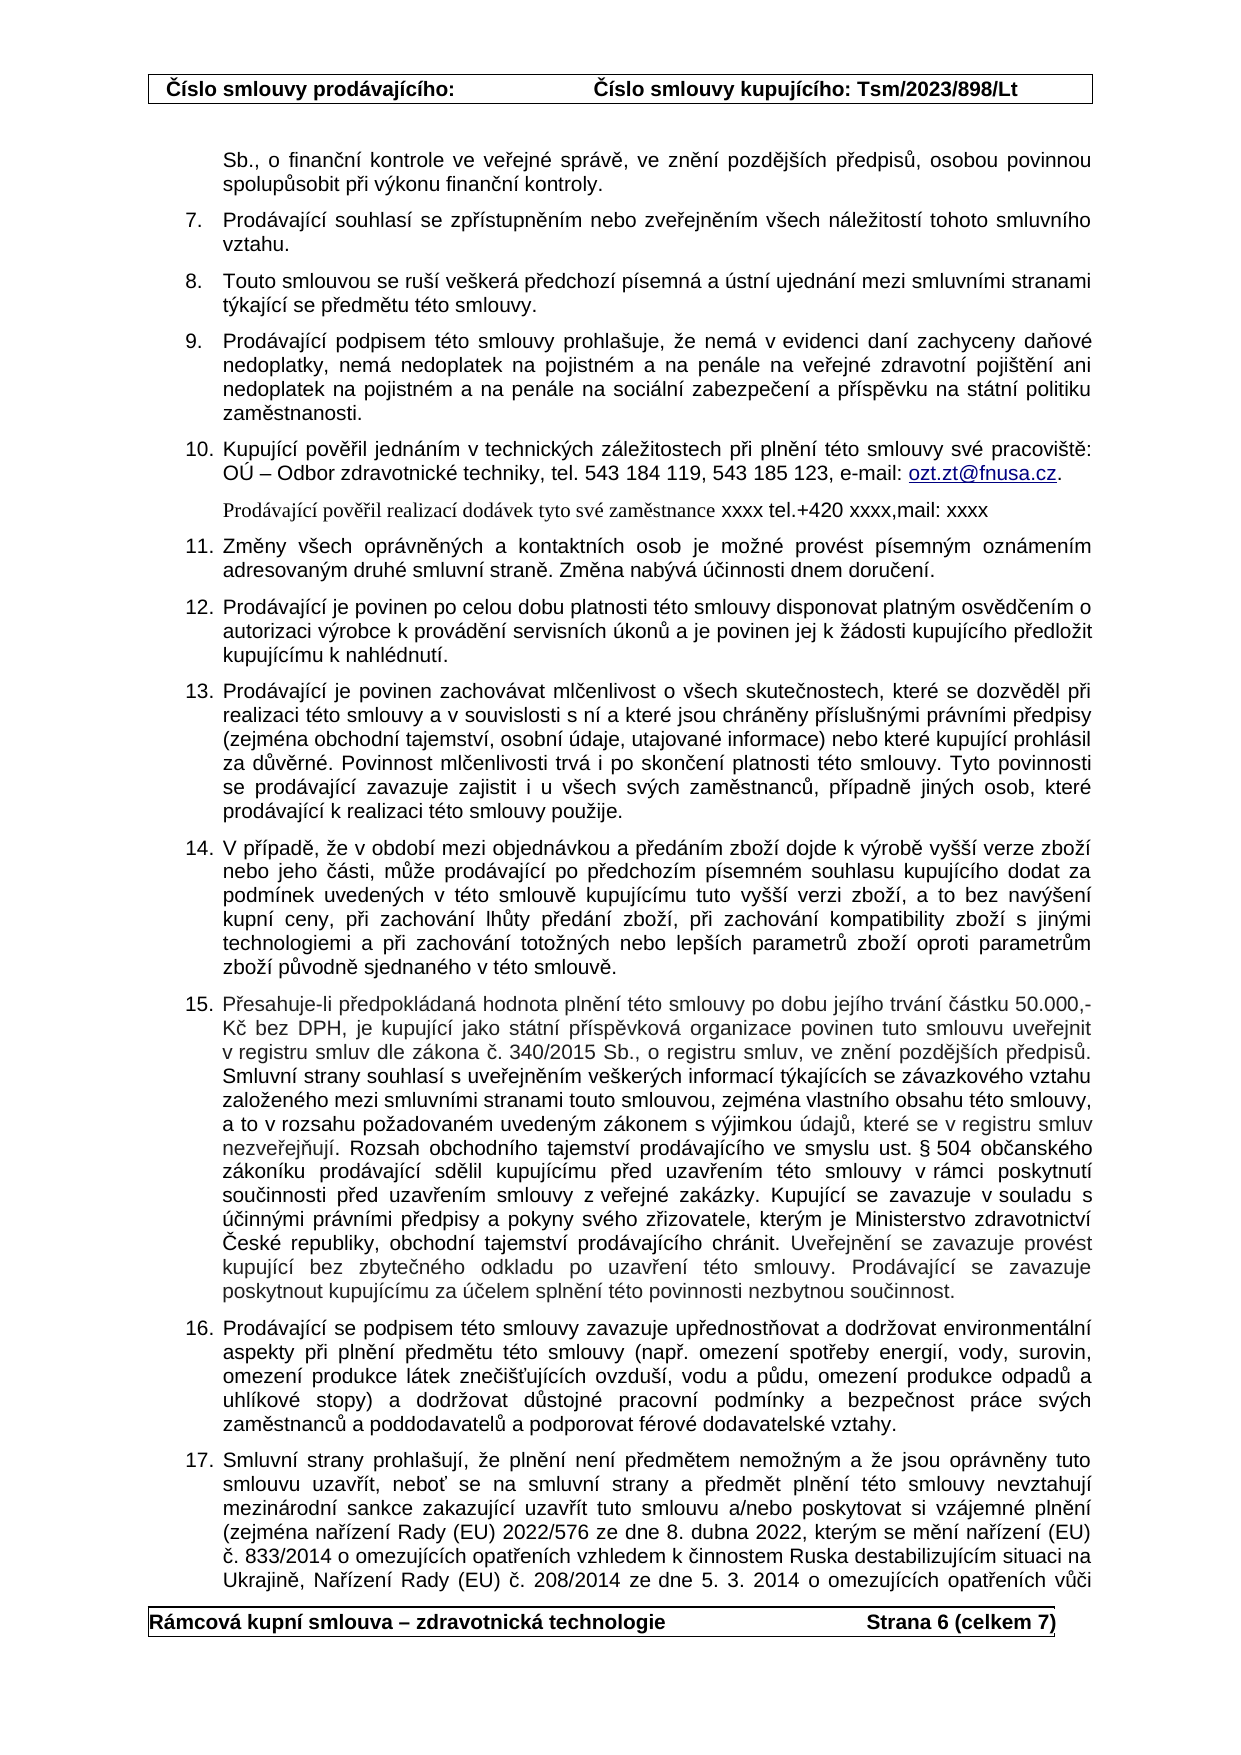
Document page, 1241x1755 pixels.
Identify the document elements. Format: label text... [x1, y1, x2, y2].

list Smluvní strany prohlašují, že plnění není předmětem nemožným a že jsou oprávněny tuto smlouvu uzavřít, neboť se na smluvní strany a předmět plnění této smlouvy nevztahují mezinárodní sankce zakazující uzavřít tuto smlouvu a/nebo poskytovat si vzájemné plnění (zejména nařízení Rady (EU) 2022/576 ze dne 8. dubna 2022, kterým se mění nařízení (EU) č. 833/2014 o omezujících opatřeních vzhledem k činnostem Ruska destabilizujícím situaci na Ukrajině, Nařízení Rady (EU) č. 208/2014 ze dne 5. 3. 2014 o omezujících opatřeních vůči [185, 1448, 1093, 1592]
list V případě, že v období mezi objednávkou a předáním zboží dojde k výrobě vyšší verze zboží nebo jeho části, může prodávající po předchozím písemném souhlasu kupujícího dodat za podmínek uvedených v této smlouvě kupujícímu tuto vyšší verzi zboží, a to bez navýšení kupní ceny, při zachování lhůty předání zboží, při zachování kompatibility zboží s jinými technologiemi a při zachování totožných nebo lepších parametrů zboží oproti parametrům zboží původně sjednaného v této smlouvě. [185, 835, 1093, 979]
list Sb., o finanční kontrole ve veřejné správě, ve znění pozdějších předpisů, osobou povinnou spolupůsobit při výkonu finanční kontroly. [185, 148, 1093, 196]
list Kupující pověřil jednáním v technických záležitostech při plnění této smlouvy své pracoviště: OÚ – Odbor zdravotnické techniky, tel. 543 184 119, 543 185 123, e-mail: ozt.zt@fnusa.cz. [185, 437, 1093, 485]
list Prodávající je povinen po celou dobu platnosti této smlouvy disponovat platným osvědčením o autorizaci výrobce k provádění servisních úkonů a je povinen jej k žádosti kupujícího předložit kupujícímu k nahlédnutí. [185, 595, 1093, 667]
list Změny všech oprávněných a kontaktních osob je možné provést písemným oznámením adresovaným druhé smluvní straně. Změna nabývá účinnosti dnem doručení. [185, 534, 1093, 582]
list Přesahuje-li předpokládaná hodnota plnění této smlouvy po dobu jejího trvání částku 50.000,- Kč bez DPH, je kupující jako státní příspěvková organizace povinen tuto smlouvu uveřejnit v registru smluv dle zákona č. 340/2015 Sb., o registru smluv, ve znění pozdějších předpisů. Smluvní strany souhlasí s uveřejněním veškerých informací týkajících se závazkového vztahu založeného mezi smluvními stranami touto smlouvou, zejména vlastního obsahu této smlouvy, a to v rozsahu požadovaném uvedeným zákonem s výjimkou údajů, které se v registru smluv nezveřejňují. Rozsah obchodního tajemství prodávajícího ve smyslu ust. § 504 občanského zákoníku prodávající sdělil kupujícímu před uzavřením této smlouvy v rámci poskytnutí součinnosti před uzavřením smlouvy z veřejné zakázky. Kupující se zavazuje v souladu s účinnými právními předpisy a pokyny svého zřizovatele, kterým je Ministerstvo zdravotnictví České republiky, obchodní tajemství prodávajícího chránit. Uveřejnění se zavazuje provést kupující bez zbytečného odkladu po uzavření této smlouvy. Prodávající se zavazuje poskytnout kupujícímu za účelem splnění této povinnosti nezbytnou součinnost. [185, 992, 1093, 1303]
list Prodávající souhlasí se zpřístupněním nebo zveřejněním všech náležitostí tohoto smluvního vztahu. [185, 208, 1093, 256]
list Prodávající se podpisem této smlouvy zavazuje upřednostňovat a dodržovat environmentální aspekty při plnění předmětu této smlouvy (např. omezení spotřeby energií, vody, surovin, omezení produkce látek znečišťujících ovzduší, vodu a půdu, omezení produkce odpadů a uhlíkové stopy) a dodržovat důstojné pracovní podmínky a bezpečnost práce svých zaměstnanců a poddodavatelů a podporovat férové dodavatelské vztahy. [185, 1316, 1093, 1435]
list Prodávající je povinen zachovávat mlčenlivost o všech skutečnostech, které se dozvěděl při realizaci této smlouvy a v souvislosti s ní a které jsou chráněny příslušnými právními předpisy (zejména obchodní tajemství, osobní údaje, utajované informace) nebo které kupující prohlásil za důvěrné. Povinnost mlčenlivosti trvá i po skončení platnosti této smlouvy. Tyto povinnosti se prodávající zavazuje zajistit i u všech svých zaměstnanců, případně jiných osob, které prodávající k realizaci této smlouvy použije. [185, 679, 1093, 823]
list Touto smlouvou se ruší veškerá předchozí písemná a ústní ujednání mezi smluvními stranami týkající se předmětu této smlouvy. [185, 268, 1093, 316]
list Prodávající podpisem této smlouvy prohlašuje, že nemá v evidenci daní zachyceny daňové nedoplatky, nemá nedoplatek na pojistném a na penále na veřejné zdravotní pojištění ani nedoplatek na pojistném a na penále na sociální zabezpečení a příspěvku na státní politiku zaměstnanosti. [185, 329, 1093, 425]
text Prodávající pověřil realizací dodávek tyto své zaměstnance xxxx tel.+420 xxxx,mail: xxxx [223, 498, 1093, 522]
